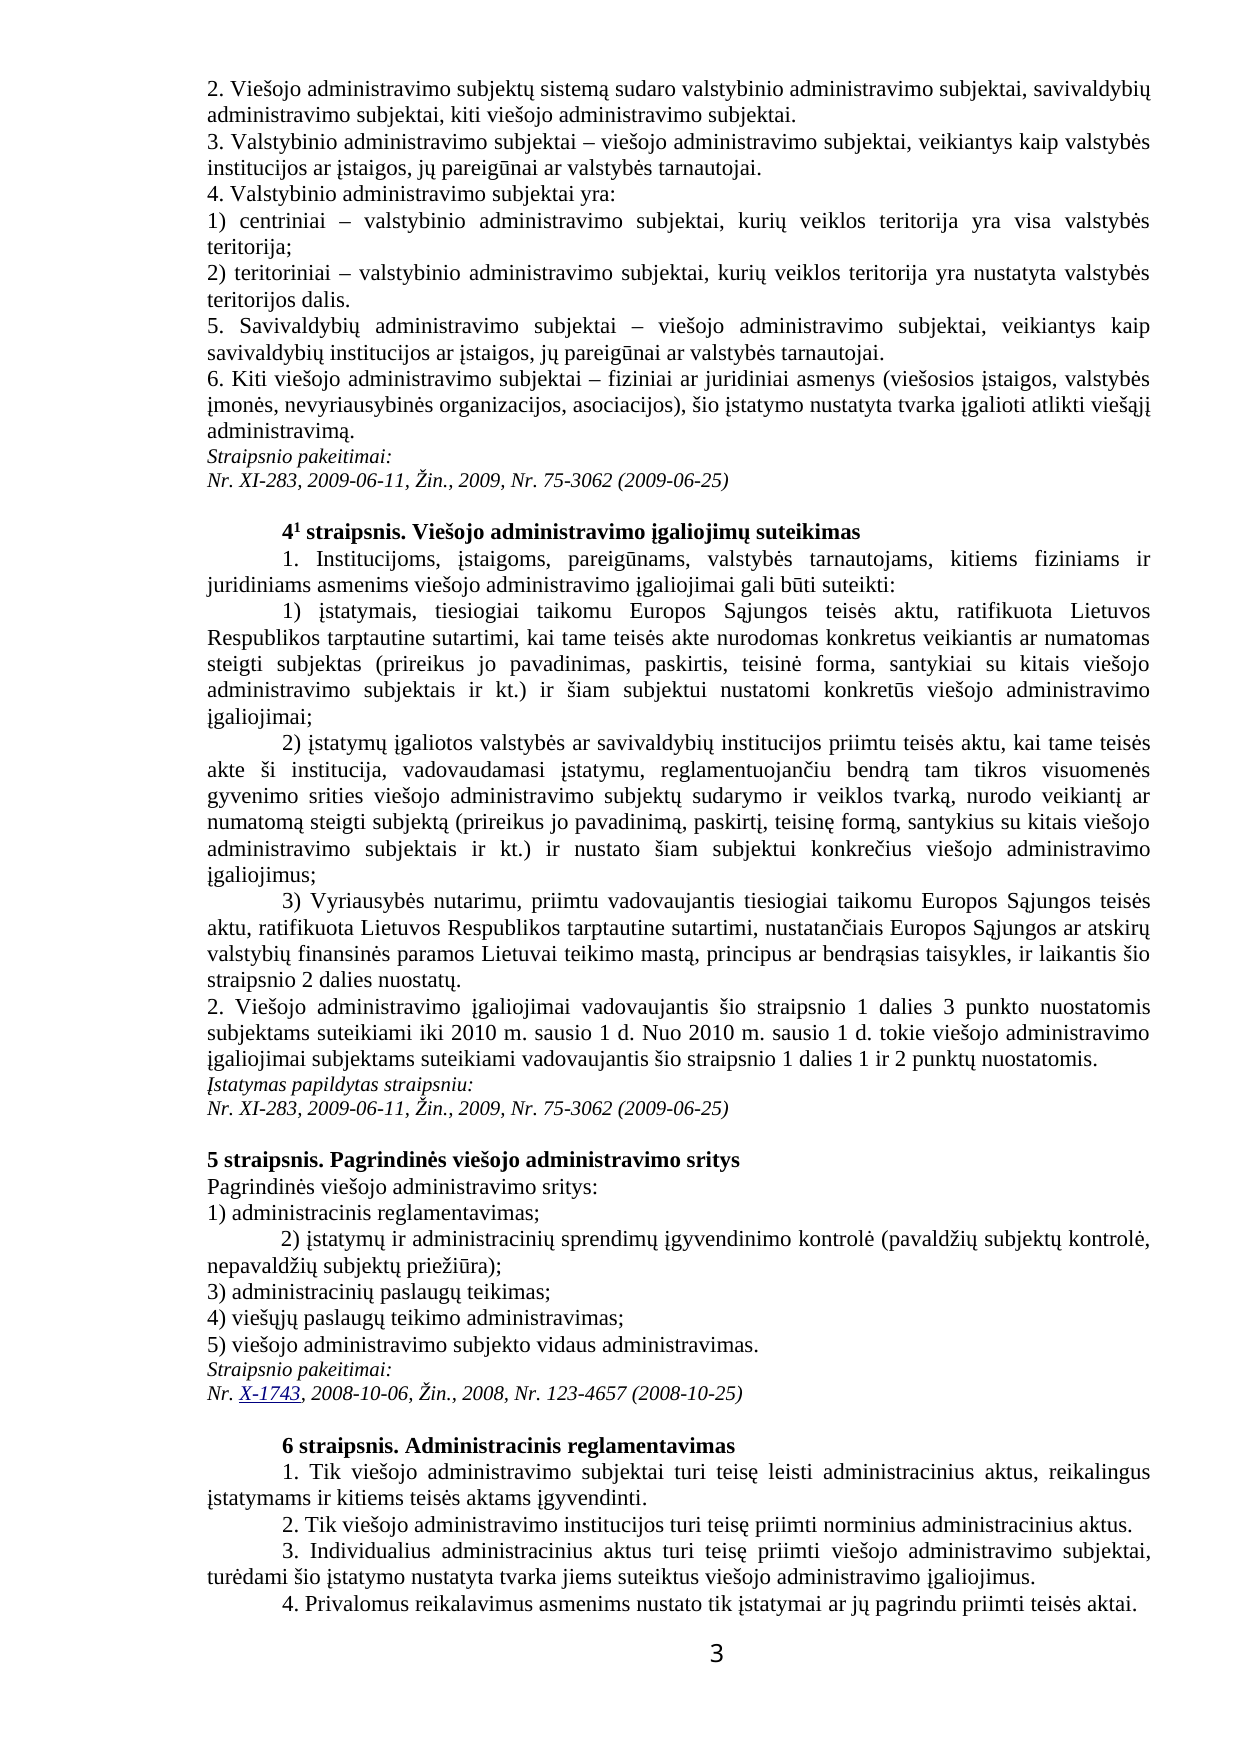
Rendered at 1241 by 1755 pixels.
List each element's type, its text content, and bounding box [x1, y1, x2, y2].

text 6. Kiti viešojo administravimo subjektai – fiziniai ar juridiniai asmenys (viešosios įstaigos, valstybės įmonės, nevyriausybinės organizacijos, asociacijos), šio įstatymo nustatyta tvarka įgalioti atlikti viešąjį administravimą. [207, 365, 1152, 444]
text 3. Valstybinio administravimo subjektai – viešojo administravimo subjektai, veikiantys kaip valstybės institucijos ar įstaigos, jų pareigūnai ar valstybės tarnautojai. [207, 128, 1152, 180]
text 2) įstatymų ir administracinių sprendimų įgyvendinimo kontrolė (pavaldžių subjektų kontrolė, nepavaldžių subjektų priežiūra); [207, 1225, 1152, 1278]
text 2) teritoriniai – valstybinio administravimo subjektai, kurių veiklos teritorija yra nustatyta valstybės teritorijos dalis. [207, 259, 1152, 312]
text 2. Tik viešojo administravimo institucijos turi teisę priimti norminius administracinius aktus. [207, 1511, 1152, 1537]
text 6 straipsnis. Administracinis reglamentavimas [207, 1432, 1152, 1458]
text 3) administracinių paslaugų teikimas; [207, 1278, 1152, 1304]
text Nr. XI-283, 2009-06-11, Žin., 2009, Nr. 75-3062 (2009-06-25) [207, 1096, 1152, 1120]
text 5) viešojo administravimo subjekto vidaus administravimas. [207, 1331, 1152, 1357]
text 1) centriniai – valstybinio administravimo subjektai, kurių veiklos teritorija yra visa valstybės teritorija; [207, 207, 1152, 259]
text 5. Savivaldybių administravimo subjektai – viešojo administravimo subjektai, veikiantys kaip savivaldybių institucijos ar įstaigos, jų pareigūnai ar valstybės tarnautojai. [207, 312, 1152, 365]
text 1) įstatymais, tiesiogiai taikomu Europos Sąjungos teisės aktu, ratifikuota Lietuvos Respublikos tarptautine sutartimi, kai tame teisės akte nurodomas konkretus veikiantis ar numatomas steigti subjektas (prireikus jo pavadinimas, paskirtis, teisinė forma, santykiai su kitais viešojo administravimo subjektais ir kt.) ir šiam subjektui nustatomi konkretūs viešojo administravimo įgaliojimai; [207, 597, 1152, 729]
text 3. Individualius administracinius aktus turi teisę priimti viešojo administravimo subjektai, turėdami šio įstatymo nustatyta tvarka jiems suteiktus viešojo administravimo įgaliojimus. [207, 1537, 1152, 1590]
text 1) administracinis reglamentavimas; [207, 1199, 1152, 1225]
text 1. Institucijoms, įstaigoms, pareigūnams, valstybės tarnautojams, kitiems fiziniams ir juridiniams asmenims viešojo administravimo įgaliojimai gali būti suteikti: [207, 545, 1152, 597]
text Įstatymas papildytas straipsniu: [207, 1072, 1152, 1096]
text Straipsnio pakeitimai: [207, 1357, 1152, 1381]
text Straipsnio pakeitimai: [207, 444, 1152, 468]
text 41 straipsnis. Viešojo administravimo įgaliojimų suteikimas [207, 518, 1152, 545]
text 4. Privalomus reikalavimus asmenims nustato tik įstatymai ar jų pagrindu priimti teisės aktai. [207, 1590, 1152, 1616]
text Nr. X-1743, 2008-10-06, Žin., 2008, Nr. 123-4657 (2008-10-25) [207, 1381, 1152, 1405]
text 1. Tik viešojo administravimo subjektai turi teisę leisti administracinius aktus, reikalingus įstatymams ir kitiems teisės aktams įgyvendinti. [207, 1458, 1152, 1511]
text 2. Viešojo administravimo subjektų sistemą sudaro valstybinio administravimo subjektai, savivaldybių administravimo subjektai, kiti viešojo administravimo subjektai. [207, 75, 1152, 128]
text 4) viešųjų paslaugų teikimo administravimas; [207, 1304, 1152, 1331]
text Pagrindinės viešojo administravimo sritys: [207, 1173, 1152, 1199]
text Nr. XI-283, 2009-06-11, Žin., 2009, Nr. 75-3062 (2009-06-25) [207, 468, 1152, 492]
text 5 straipsnis. Pagrindinės viešojo administravimo sritys [207, 1146, 1152, 1173]
text 2) įstatymų įgaliotos valstybės ar savivaldybių institucijos priimtu teisės aktu, kai tame teisės akte ši institucija, vadovaudamasi įstatymu, reglamentuojančiu bendrą tam tikros visuomenės gyvenimo srities viešojo administravimo subjektų sudarymo ir veiklos tvarką, nurodo veikiantį ar numatomą steigti subjektą (prireikus jo pavadinimą, paskirtį, teisinę formą, santykius su kitais viešojo administravimo subjektais ir kt.) ir nustato šiam subjektui konkrečius viešojo administravimo įgaliojimus; [207, 729, 1152, 887]
text 2. Viešojo administravimo įgaliojimai vadovaujantis šio straipsnio 1 dalies 3 punkto nuostatomis subjektams suteikiami iki 2010 m. sausio 1 d. Nuo 2010 m. sausio 1 d. tokie viešojo administravimo įgaliojimai subjektams suteikiami vadovaujantis šio straipsnio 1 dalies 1 ir 2 punktų nuostatomis. [207, 993, 1152, 1072]
text 3) Vyriausybės nutarimu, priimtu vadovaujantis tiesiogiai taikomu Europos Sąjungos teisės aktu, ratifikuota Lietuvos Respublikos tarptautine sutartimi, nustatančiais Europos Sąjungos ar atskirų valstybių finansinės paramos Lietuvai teikimo mastą, principus ar bendrąsias taisykles, ir laikantis šio straipsnio 2 dalies nuostatų. [207, 887, 1152, 993]
text 4. Valstybinio administravimo subjektai yra: [207, 180, 1152, 207]
